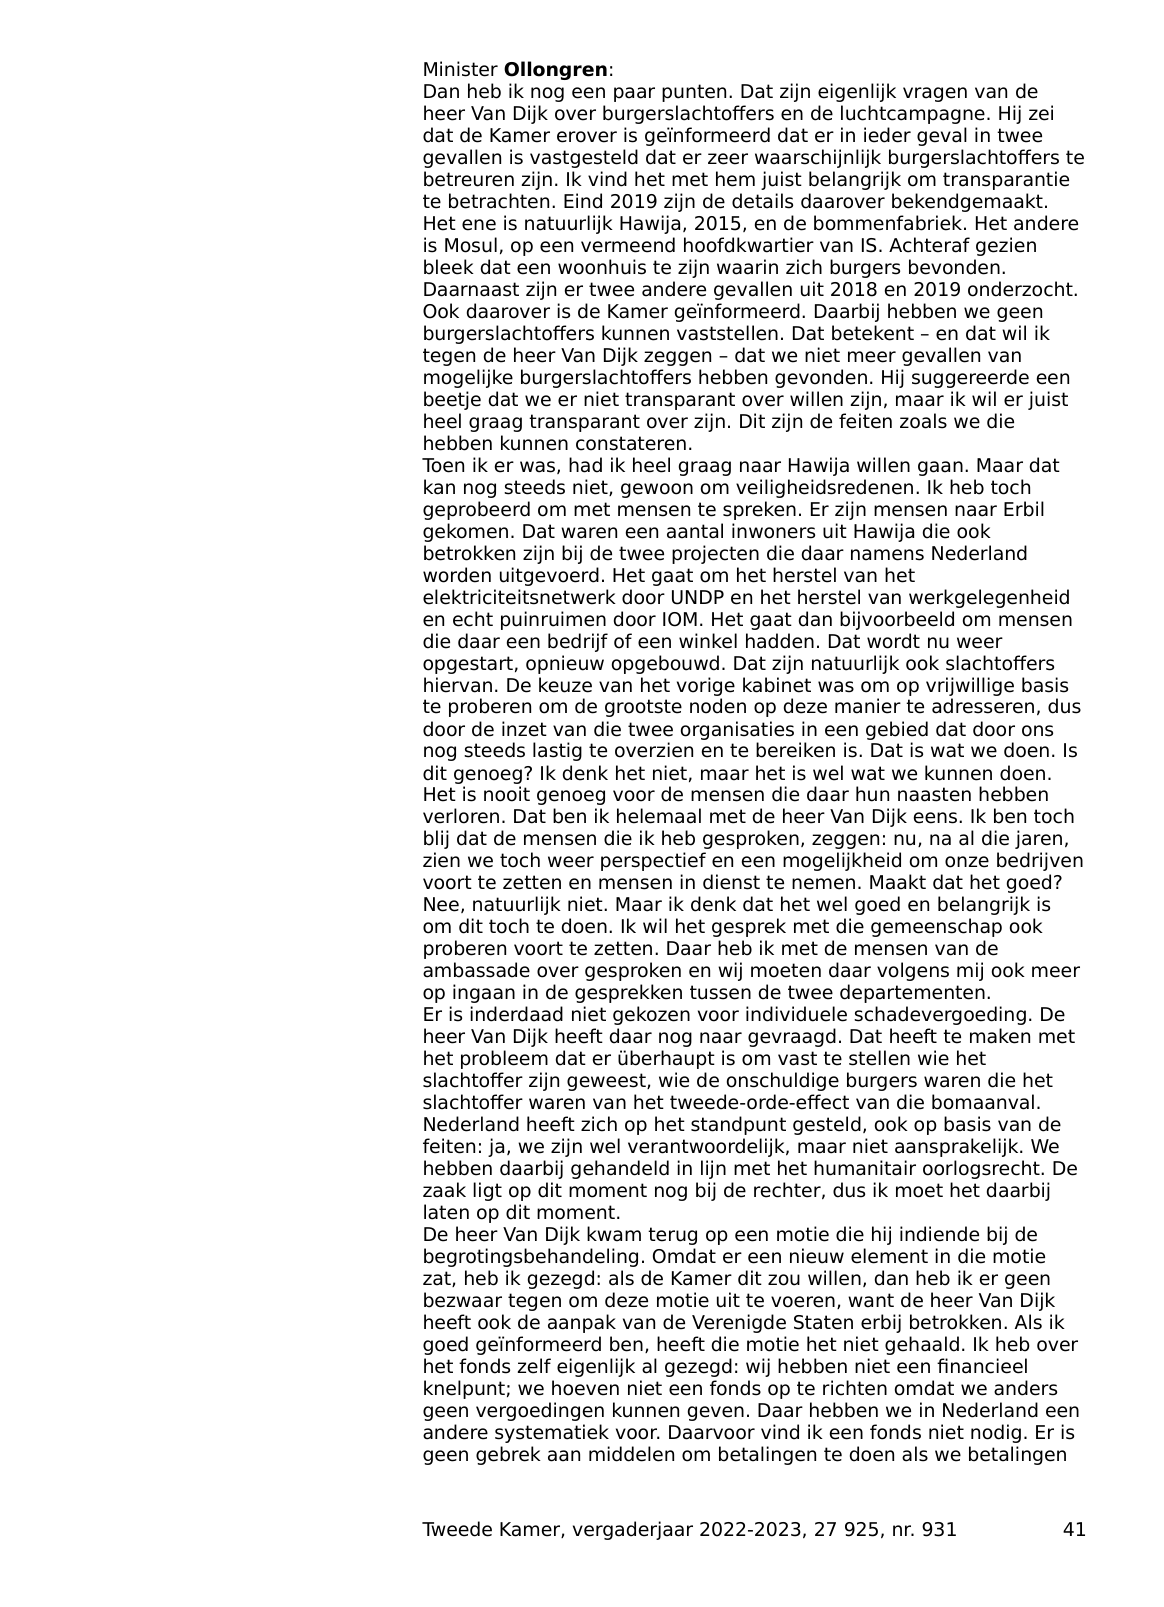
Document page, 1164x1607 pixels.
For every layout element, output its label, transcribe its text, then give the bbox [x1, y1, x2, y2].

text Er is inderdaad niet gekozen voor individuele schadevergoeding. De heer Van Dijk heeft daar nog naar gevraagd. Dat heeft te maken met het probleem dat er überhaupt is om vast te stellen wie het slachtoffer zijn geweest, wie de onschuldige burgers waren die het slachtoffer waren van het tweede-orde-effect van die bomaanval. Nederland heeft zich op het standpunt gesteld, ook op basis van de feiten: ja, we zijn wel verantwoordelijk, maar niet aansprakelijk. We hebben daarbij gehandeld in lijn met het humanitair oorlogsrecht. De zaak ligt op dit moment nog bij de rechter, dus ik moet het daarbij laten op dit moment. [422, 1004, 1087, 1224]
text De heer Van Dijk kwam terug op een motie die hij indiende bij de begrotingsbehandeling. Omdat er een nieuw element in die motie zat, heb ik gezegd: als de Kamer dit zou willen, dan heb ik er geen bezwaar tegen om deze motie uit te voeren, want de heer Van Dijk heeft ook de aanpak van de Verenigde Staten erbij betrokken. Als ik goed geïnformeerd ben, heeft die motie het niet gehaald. Ik heb over het fonds zelf eigenlijk al gezegd: wij hebben niet een financieel knelpunt; we hoeven niet een fonds op te richten omdat we anders geen vergoedingen kunnen geven. Daar hebben we in Nederland een andere systematiek voor. Daarvoor vind ik een fonds niet nodig. Er is geen gebrek aan middelen om betalingen te doen als we betalingen [422, 1224, 1087, 1466]
text Dan heb ik nog een paar punten. Dat zijn eigenlijk vragen van de heer Van Dijk over burgerslachtoffers en de luchtcampagne. Hij zei dat de Kamer erover is geïnformeerd dat er in ieder geval in twee gevallen is vastgesteld dat er zeer waarschijnlijk burgerslachtoffers te betreuren zijn. Ik vind het met hem juist belangrijk om transparantie te betrachten. Eind 2019 zijn de details daarover bekendgemaakt. Het ene is natuurlijk Hawija, 2015, en de bommenfabriek. Het andere is Mosul, op een vermeend hoofdkwartier van IS. Achteraf gezien bleek dat een woonhuis te zijn waarin zich burgers bevonden. Daarnaast zijn er twee andere gevallen uit 2018 en 2019 onderzocht. Ook daarover is de Kamer geïnformeerd. Daarbij hebben we geen burgerslachtoffers kunnen vaststellen. Dat betekent – en dat wil ik tegen de heer Van Dijk zeggen – dat we niet meer gevallen van mogelijke burgerslachtoffers hebben gevonden. Hij suggereerde een beetje dat we er niet transparant over willen zijn, maar ik wil er juist heel graag transparant over zijn. Dit zijn de feiten zoals we die hebben kunnen constateren. [422, 81, 1087, 455]
text Toen ik er was, had ik heel graag naar Hawija willen gaan. Maar dat kan nog steeds niet, gewoon om veiligheidsredenen. Ik heb toch geprobeerd om met mensen te spreken. Er zijn mensen naar Erbil gekomen. Dat waren een aantal inwoners uit Hawija die ook betrokken zijn bij de twee projecten die daar namens Nederland worden uitgevoerd. Het gaat om het herstel van het elektriciteitsnetwerk door UNDP en het herstel van werkgelegenheid en echt puinruimen door IOM. Het gaat dan bijvoorbeeld om mensen die daar een bedrijf of een winkel hadden. Dat wordt nu weer opgestart, opnieuw opgebouwd. Dat zijn natuurlijk ook slachtoffers hiervan. De keuze van het vorige kabinet was om op vrijwillige basis te proberen om de grootste noden op deze manier te adresseren, dus door de inzet van die twee organisaties in een gebied dat door ons nog steeds lastig te overzien en te bereiken is. Dat is wat we doen. Is dit genoeg? Ik denk het niet, maar het is wel wat we kunnen doen. Het is nooit genoeg voor de mensen die daar hun naasten hebben verloren. Dat ben ik helemaal met de heer Van Dijk eens. Ik ben toch blij dat de mensen die ik heb gesproken, zeggen: nu, na al die jaren, zien we toch weer perspectief en een mogelijkheid om onze bedrijven voort te zetten en mensen in dienst te nemen. Maakt dat het goed? Nee, natuurlijk niet. Maar ik denk dat het wel goed en belangrijk is om dit toch te doen. Ik wil het gesprek met die gemeenschap ook proberen voort te zetten. Daar heb ik met de mensen van de ambassade over gesproken en wij moeten daar volgens mij ook meer op ingaan in de gesprekken tussen de twee departementen. [422, 455, 1087, 1004]
text Minister Ollongren: [422, 59, 1087, 81]
